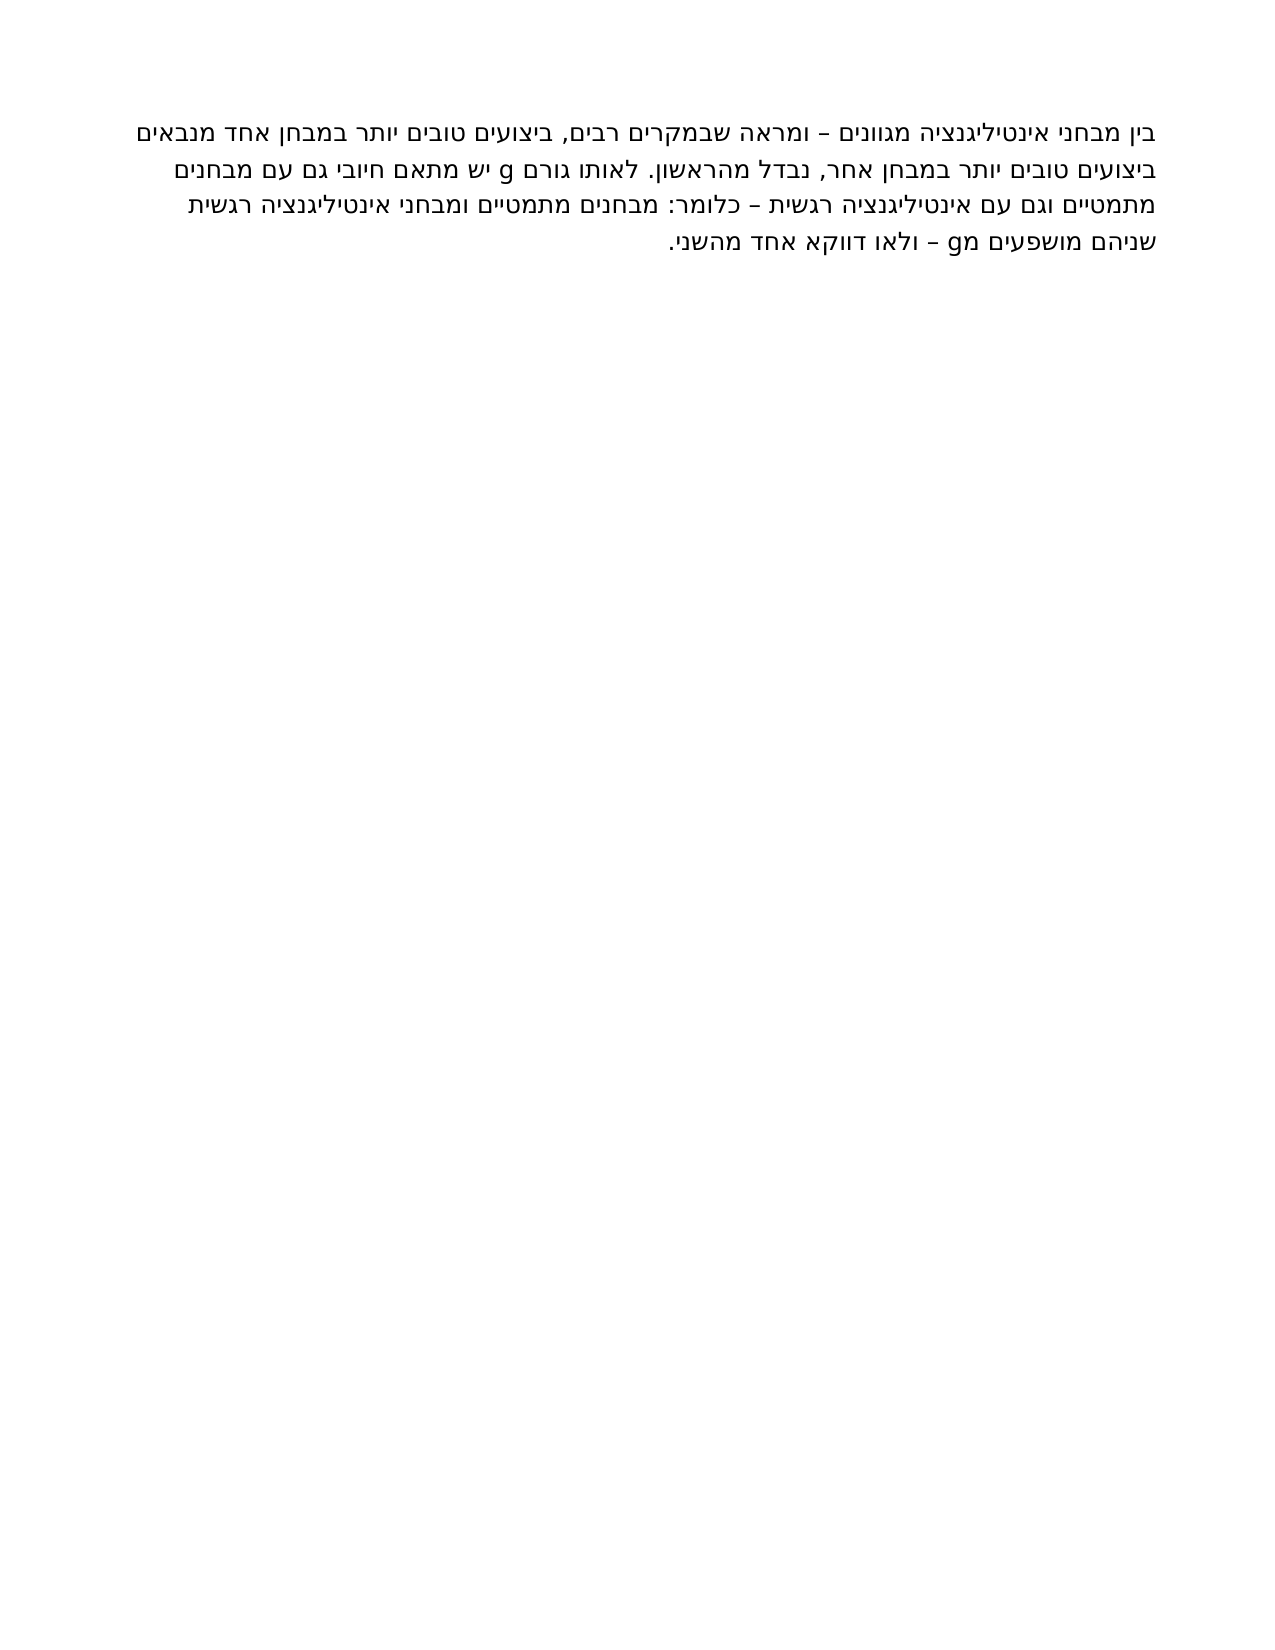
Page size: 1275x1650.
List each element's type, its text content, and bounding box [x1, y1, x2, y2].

text בין מבחני אינטיליגנציה מגוונים – ומראה שבמקרים רבים, ביצועים טובים יותר במבחן אחד מנבאים ביצועים טובים יותר במבחן אחר, נבדל מהראשון. לאותו גורם g יש מתאם חיובי גם עם מבחנים מתמטיים וגם עם אינטיליגנציה רגשית – כלומר: מבחנים מתמטיים ומבחני אינטיליגנציה רגשית שניהם מושפעים מg – ולאו דווקא אחד מהשני. [118, 118, 1157, 258]
